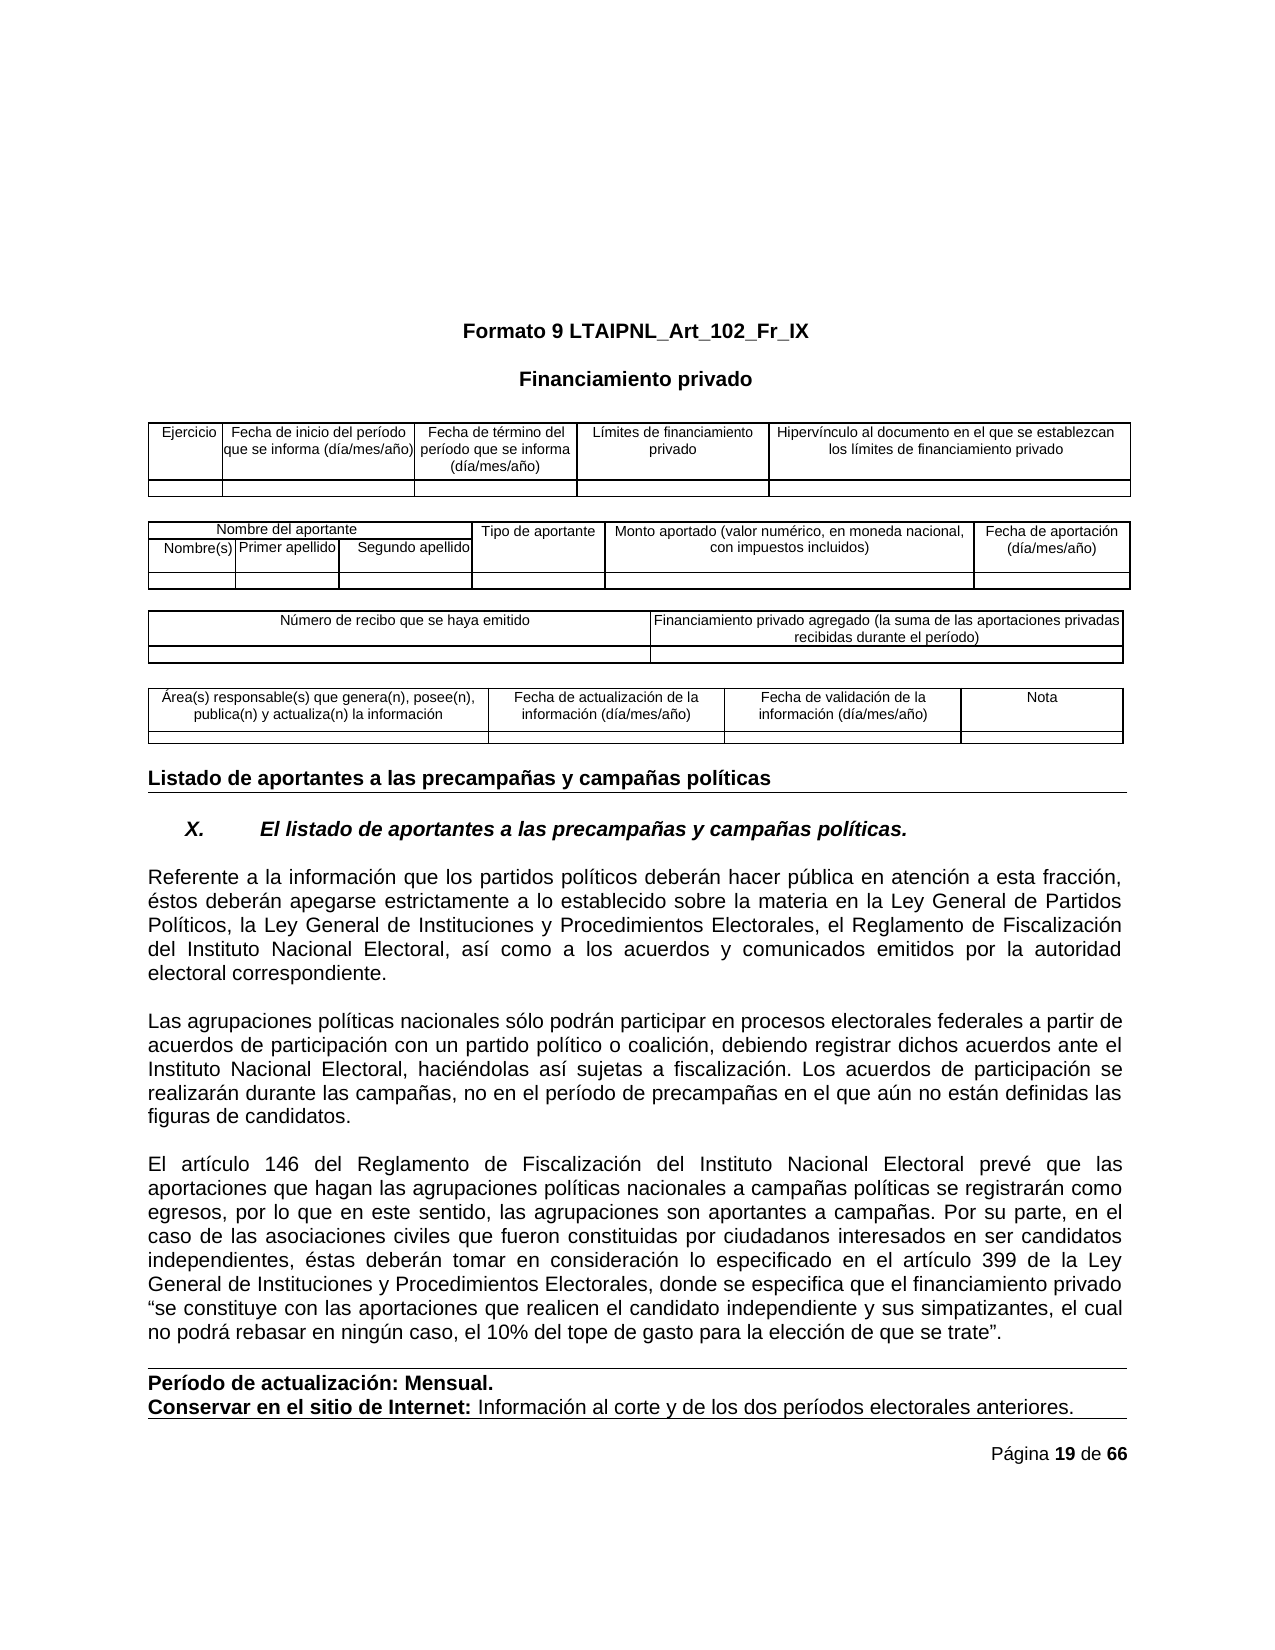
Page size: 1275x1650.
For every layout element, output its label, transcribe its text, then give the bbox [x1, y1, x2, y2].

table_header Nombre del aportante [149, 523, 471, 538]
text Listado de aportantes a las precampañas y campañas políticas [148, 766, 1127, 792]
text Financiamiento privado [148, 367, 1124, 391]
table_cell Segundo apellido [340, 540, 471, 571]
table_cell [651, 647, 1122, 662]
table_cell [473, 573, 604, 588]
table_header Fecha de inicio del período que se informa (día/mes/año) [223, 424, 414, 479]
table_header Ejercicio [149, 424, 222, 479]
text Las agrupaciones políticas nacionales sólo podrán participar en procesos electorales federales a partir de acuerdos de participación con un partido político o coalición, debiendo registrar dichos acuerdos ante el Instituto Nacional Electoral, haciéndolas así sujetas a fiscalización. Los acuerdos de participación se realizarán durante las campañas, no en el período de precampañas en el que aún no están definidas las figuras de candidatos. [148, 1008, 1124, 1128]
table_header Nota [962, 689, 1122, 731]
table_cell [149, 647, 650, 662]
table_header Fecha de aportación (día/mes/año) [975, 523, 1129, 571]
table_cell [962, 732, 1122, 743]
table_cell [340, 573, 471, 588]
table_cell [149, 573, 235, 588]
text El artículo 146 del Reglamento de Fiscalización del Instituto Nacional Electoral prevé que las aportaciones que hagan las agrupaciones políticas nacionales a campañas políticas se registrarán como egresos, por lo que en este sentido, las agrupaciones son aportantes a campañas. Por su parte, en el caso de las asociaciones civiles que fueron constituidas por ciudadanos interesados en ser candidatos independientes, éstas deberán tomar en consideración lo especificado en el artículo 399 de la Ley General de Instituciones y Procedimientos Electorales, donde se especifica que el financiamiento privado “se constituye con las aportaciones que realicen el candidato independiente y sus simpatizantes, el cual no podrá rebasar en ningún caso, el 10% del tope de gasto para la elección de que se trate”. [148, 1152, 1124, 1344]
table_cell [975, 573, 1129, 588]
table_header Área(s) responsable(s) que genera(n), posee(n), publica(n) y actualiza(n) la información [149, 689, 488, 731]
table_cell Nombre(s) [149, 540, 235, 571]
table_cell [236, 573, 338, 588]
text Conservar en el sitio de Internet: Información al corte y de los dos períodos electorales anteriores. [148, 1395, 1127, 1418]
subtitle X. El listado de aportantes a las precampañas y campañas políticas. [185, 817, 1039, 841]
table_cell [770, 481, 1130, 496]
table_cell Primer apellido [236, 540, 338, 571]
table_header Límites de financiamiento privado [578, 424, 768, 479]
subtitle Formato 9 LTAIPNL_Art_102_Fr_IX [148, 319, 1124, 343]
table_header Fecha de término del período que se informa (día/mes/año) [415, 424, 576, 479]
text Período de actualización: Mensual. [148, 1369, 1127, 1395]
table_cell [223, 481, 414, 496]
table_header Financiamiento privado agregado (la suma de las aportaciones privadas recibidas durante el período) [651, 612, 1122, 645]
table_cell [489, 732, 724, 743]
table_cell [415, 481, 576, 496]
table_header Tipo de aportante [473, 523, 604, 571]
table_header Hipervínculo al documento en el que se establezcan los límites de financiamiento privado [770, 424, 1130, 479]
table_cell [606, 573, 973, 588]
text Referente a la información que los partidos políticos deberán hacer pública en atención a esta fracción, éstos deberán apegarse estrictamente a lo establecido sobre la materia en la Ley General de Partidos Políticos, la Ley General de Instituciones y Procedimientos Electorales, el Reglamento de Fiscalización del Instituto Nacional Electoral, así como a los acuerdos y comunicados emitidos por la autoridad electoral correspondiente. [148, 865, 1124, 984]
table_cell [149, 481, 222, 496]
table_header Fecha de validación de la información (día/mes/año) [725, 689, 960, 731]
table_cell [725, 732, 960, 743]
table_cell [578, 481, 768, 496]
table_header Fecha de actualización de la información (día/mes/año) [489, 689, 724, 731]
table_header Número de recibo que se haya emitido [149, 612, 650, 645]
table_header Monto aportado (valor numérico, en moneda nacional, con impuestos incluidos) [606, 523, 973, 571]
table_cell [149, 732, 488, 743]
